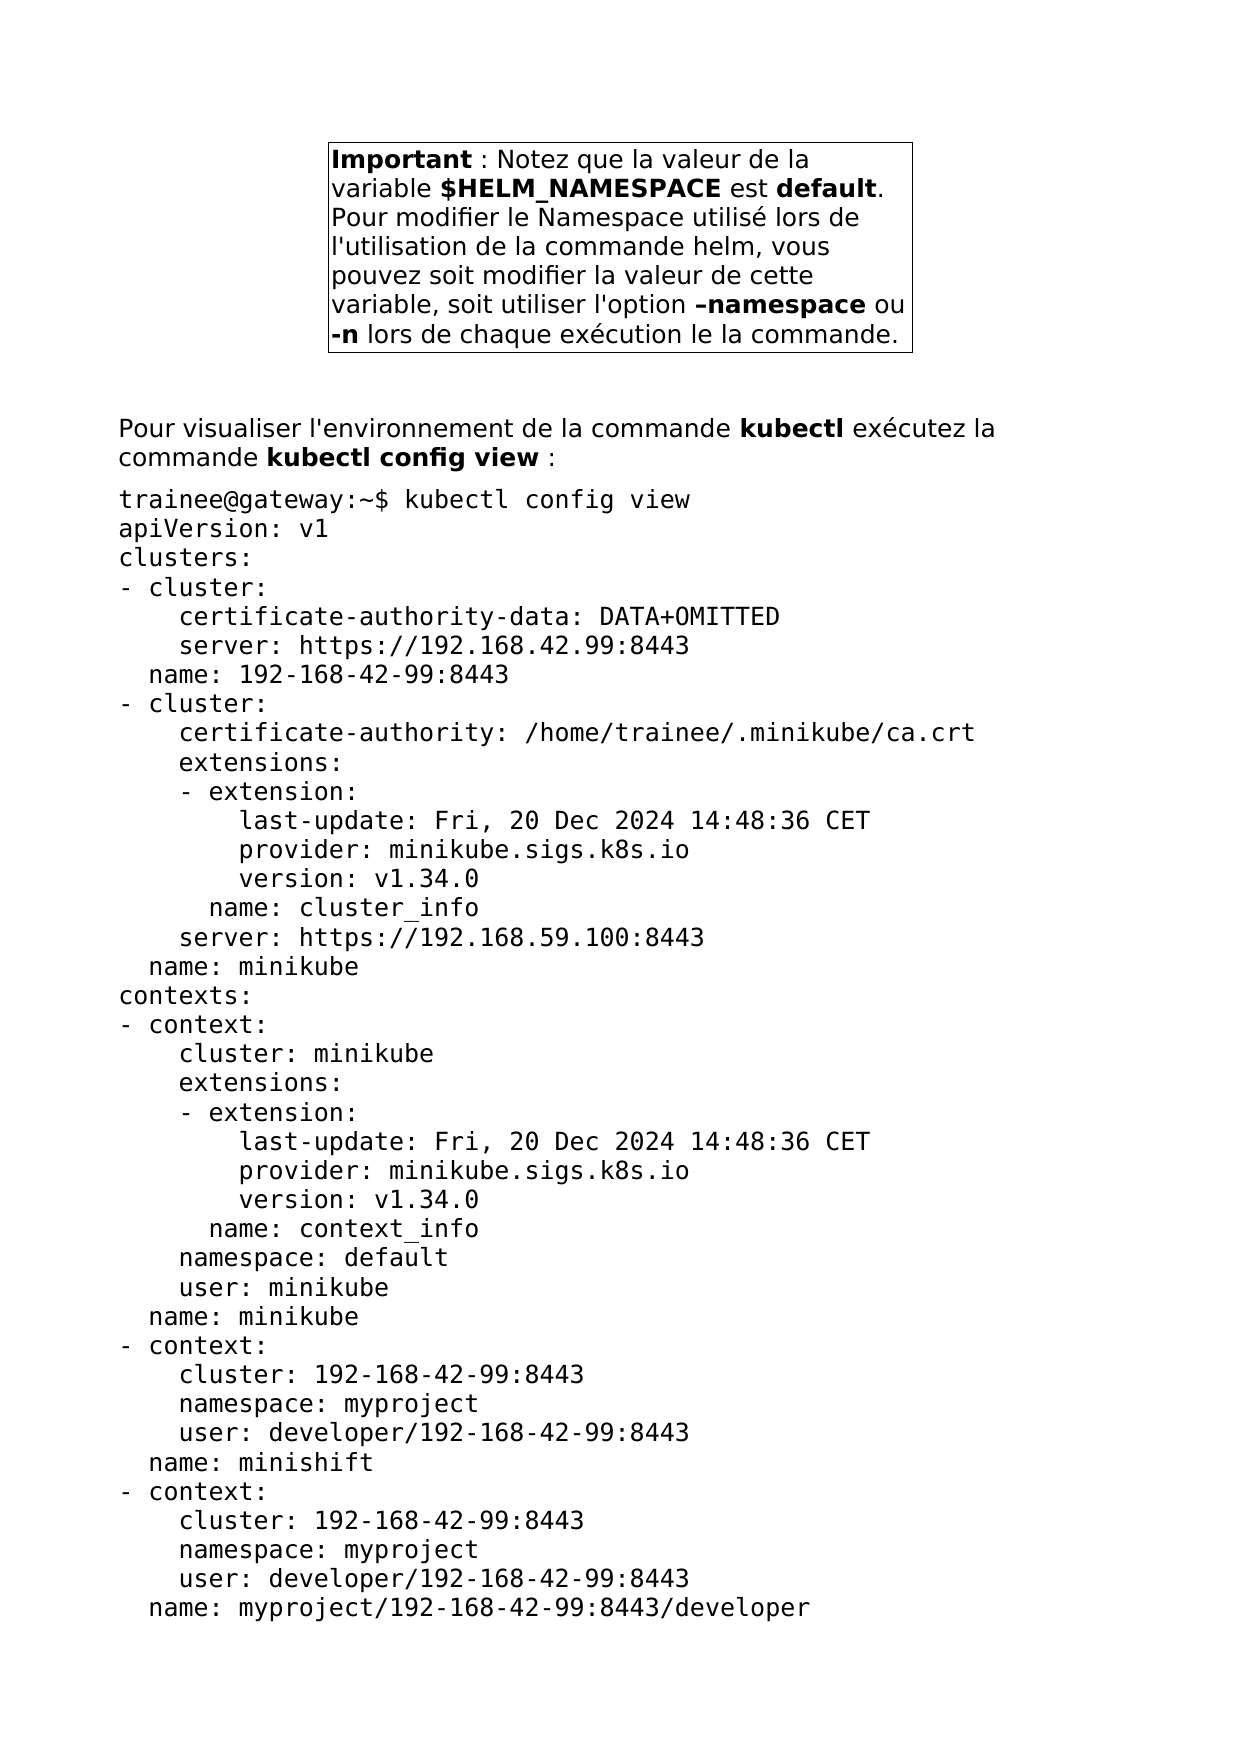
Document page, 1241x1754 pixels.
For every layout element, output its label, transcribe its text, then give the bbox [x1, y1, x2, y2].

text trainee@gateway:~$ kubectl config view apiVersion: v1 clusters: - cluster: certificate-authority-data: DATA+OMITTED server: https://192.168.42.99:8443 name: 192-168-42-99:8443 - cluster: certificate-authority: /home/trainee/.minikube/ca.crt extensions: - extension: last-update: Fri, 20 Dec 2024 14:48:36 CET provider: minikube.sigs.k8s.io version: v1.34.0 name: cluster_info server: https://192.168.59.100:8443 name: minikube contexts: - context: cluster: minikube extensions: - extension: last-update: Fri, 20 Dec 2024 14:48:36 CET provider: minikube.sigs.k8s.io version: v1.34.0 name: context_info namespace: default user: minikube name: minikube - context: cluster: 192-168-42-99:8443 namespace: myproject user: developer/192-168-42-99:8443 name: minishift - context: cluster: 192-168-42-99:8443 namespace: myproject user: developer/192-168-42-99:8443 name: myproject/192-168-42-99:8443/developer [118, 485, 1122, 1623]
text Pour visualiser l'environnement de la commande kubectl exécutez la commande kubectl config view : [118, 414, 1122, 473]
table_header Important : Notez que la valeur de la variable $HELM_NAMESPACE est default. Pour modifier le Namespace utilisé lors de l'utilisation de la commande helm, vous pouvez soit modifier la valeur de cette variable, soit utiliser l'option –namespace ou -n lors de chaque exécution le la commande. [329, 143, 912, 352]
